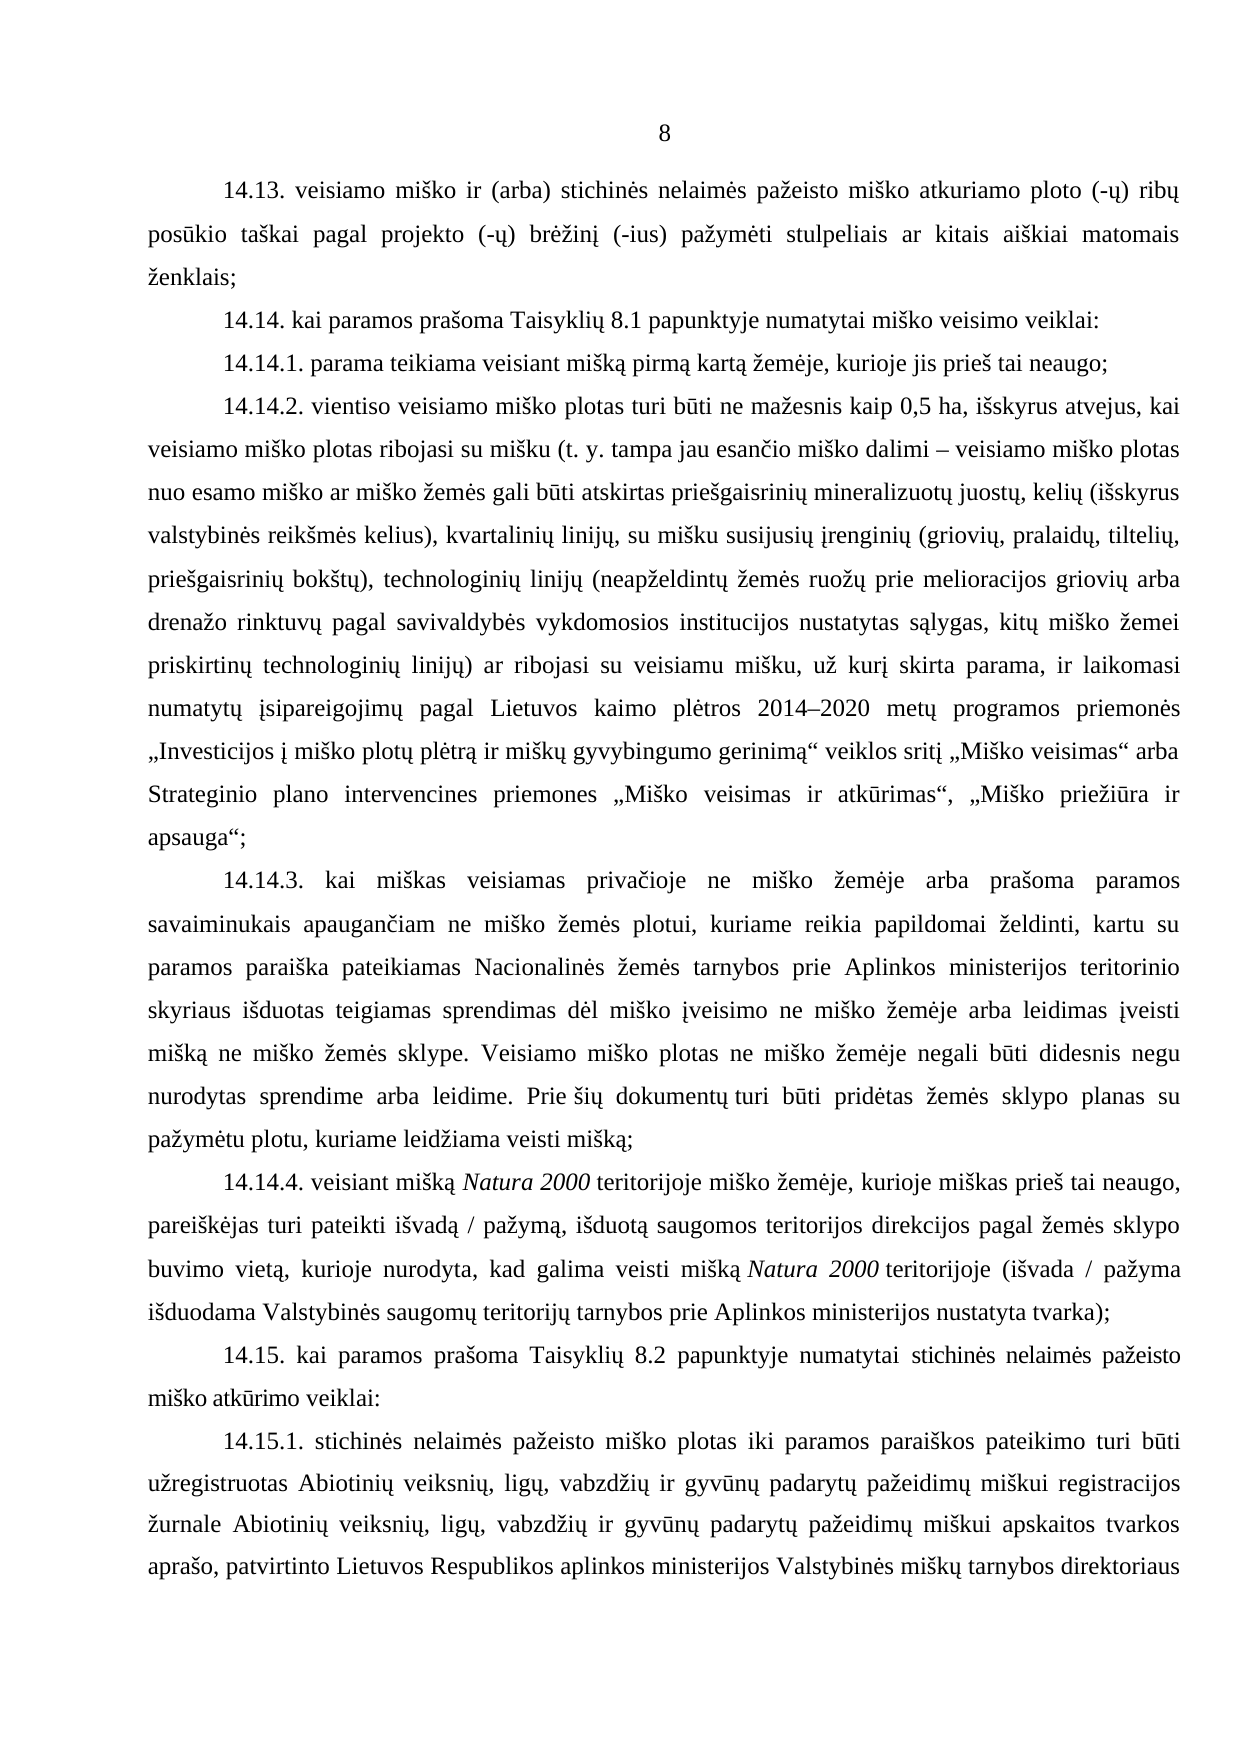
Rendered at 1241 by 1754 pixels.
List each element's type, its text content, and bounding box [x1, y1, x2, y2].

text 14.14.4. veisiant mišką Natura 2000 teritorijoje miško žemėje, kurioje miškas prieš tai neaugo, pareiškėjas turi pateikti išvadą / pažymą, išduotą saugomos teritorijos direkcijos pagal žemės sklypo buvimo vietą, kurioje nurodyta, kad galima veisti mišką Natura 2000 teritorijoje (išvada / pažyma išduodama Valstybinės saugomų teritorijų tarnybos prie Aplinkos ministerijos nustatyta tvarka); [148, 1167, 1181, 1326]
text 14.15. kai paramos prašoma Taisyklių 8.2 papunktyje numatytai stichinės nelaimės pažeisto miško atkūrimo veiklai: [148, 1340, 1181, 1412]
text 14.14.3. kai miškas veisiamas privačioje ne miško žemėje arba prašoma paramos savaiminukais apaugančiam ne miško žemės plotui, kuriame reikia papildomai želdinti, kartu su paramos paraiška pateikiamas Nacionalinės žemės tarnybos prie Aplinkos ministerijos teritorinio skyriaus išduotas teigiamas sprendimas dėl miško įveisimo ne miško žemėje arba leidimas įveisti mišką ne miško žemės sklype. Veisiamo miško plotas ne miško žemėje negali būti didesnis negu nurodytas sprendime arba leidime. Prie šių dokumentų turi būti pridėtas žemės sklypo planas su pažymėtu plotu, kuriame leidžiama veisti mišką; [148, 866, 1181, 1153]
text 14.14. kai paramos prašoma Taisyklių 8.1 papunktyje numatytai miško veisimo veiklai: [148, 305, 1181, 334]
text 14.13. veisiamo miško ir (arba) stichinės nelaimės pažeisto miško atkuriamo ploto (-ų) ribų posūkio taškai pagal projekto (-ų) brėžinį (-ius) pažymėti stulpeliais ar kitais aiškiai matomais ženklais; [148, 176, 1181, 291]
text 14.14.1. parama teikiama veisiant mišką pirmą kartą žemėje, kurioje jis prieš tai neaugo; [148, 348, 1181, 377]
text 14.14.2. vientiso veisiamo miško plotas turi būti ne mažesnis kaip 0,5 ha, išskyrus atvejus, kai veisiamo miško plotas ribojasi su mišku (t. y. tampa jau esančio miško dalimi – veisiamo miško plotas nuo esamo miško ar miško žemės gali būti atskirtas priešgaisrinių mineralizuotų juostų, kelių (išskyrus valstybinės reikšmės kelius), kvartalinių linijų, su mišku susijusių įrenginių (griovių, pralaidų, tiltelių, priešgaisrinių bokštų), technologinių linijų (neapželdintų žemės ruožų prie melioracijos griovių arba drenažo rinktuvų pagal savivaldybės vykdomosios institucijos nustatytas sąlygas, kitų miško žemei priskirtinų technologinių linijų) ar ribojasi su veisiamu mišku, už kurį skirta parama, ir laikomasi numatytų įsipareigojimų pagal Lietuvos kaimo plėtros 2014–2020 metų programos priemonės „Investicijos į miško plotų plėtrą ir miškų gyvybingumo gerinimą“ veiklos sritį „Miško veisimas“ arba Strateginio plano intervencines priemones „Miško veisimas ir atkūrimas“, „Miško priežiūra ir apsauga“; [148, 391, 1181, 851]
text 14.15.1. stichinės nelaimės pažeisto miško plotas iki paramos paraiškos pateikimo turi būti užregistruotas Abiotinių veiksnių, ligų, vabzdžių ir gyvūnų padarytų pažeidimų miškui registracijos žurnale Abiotinių veiksnių, ligų, vabzdžių ir gyvūnų padarytų pažeidimų miškui apskaitos tvarkos aprašo, patvirtinto Lietuvos Respublikos aplinkos ministerijos Valstybinės miškų tarnybos direktoriaus [148, 1426, 1181, 1580]
